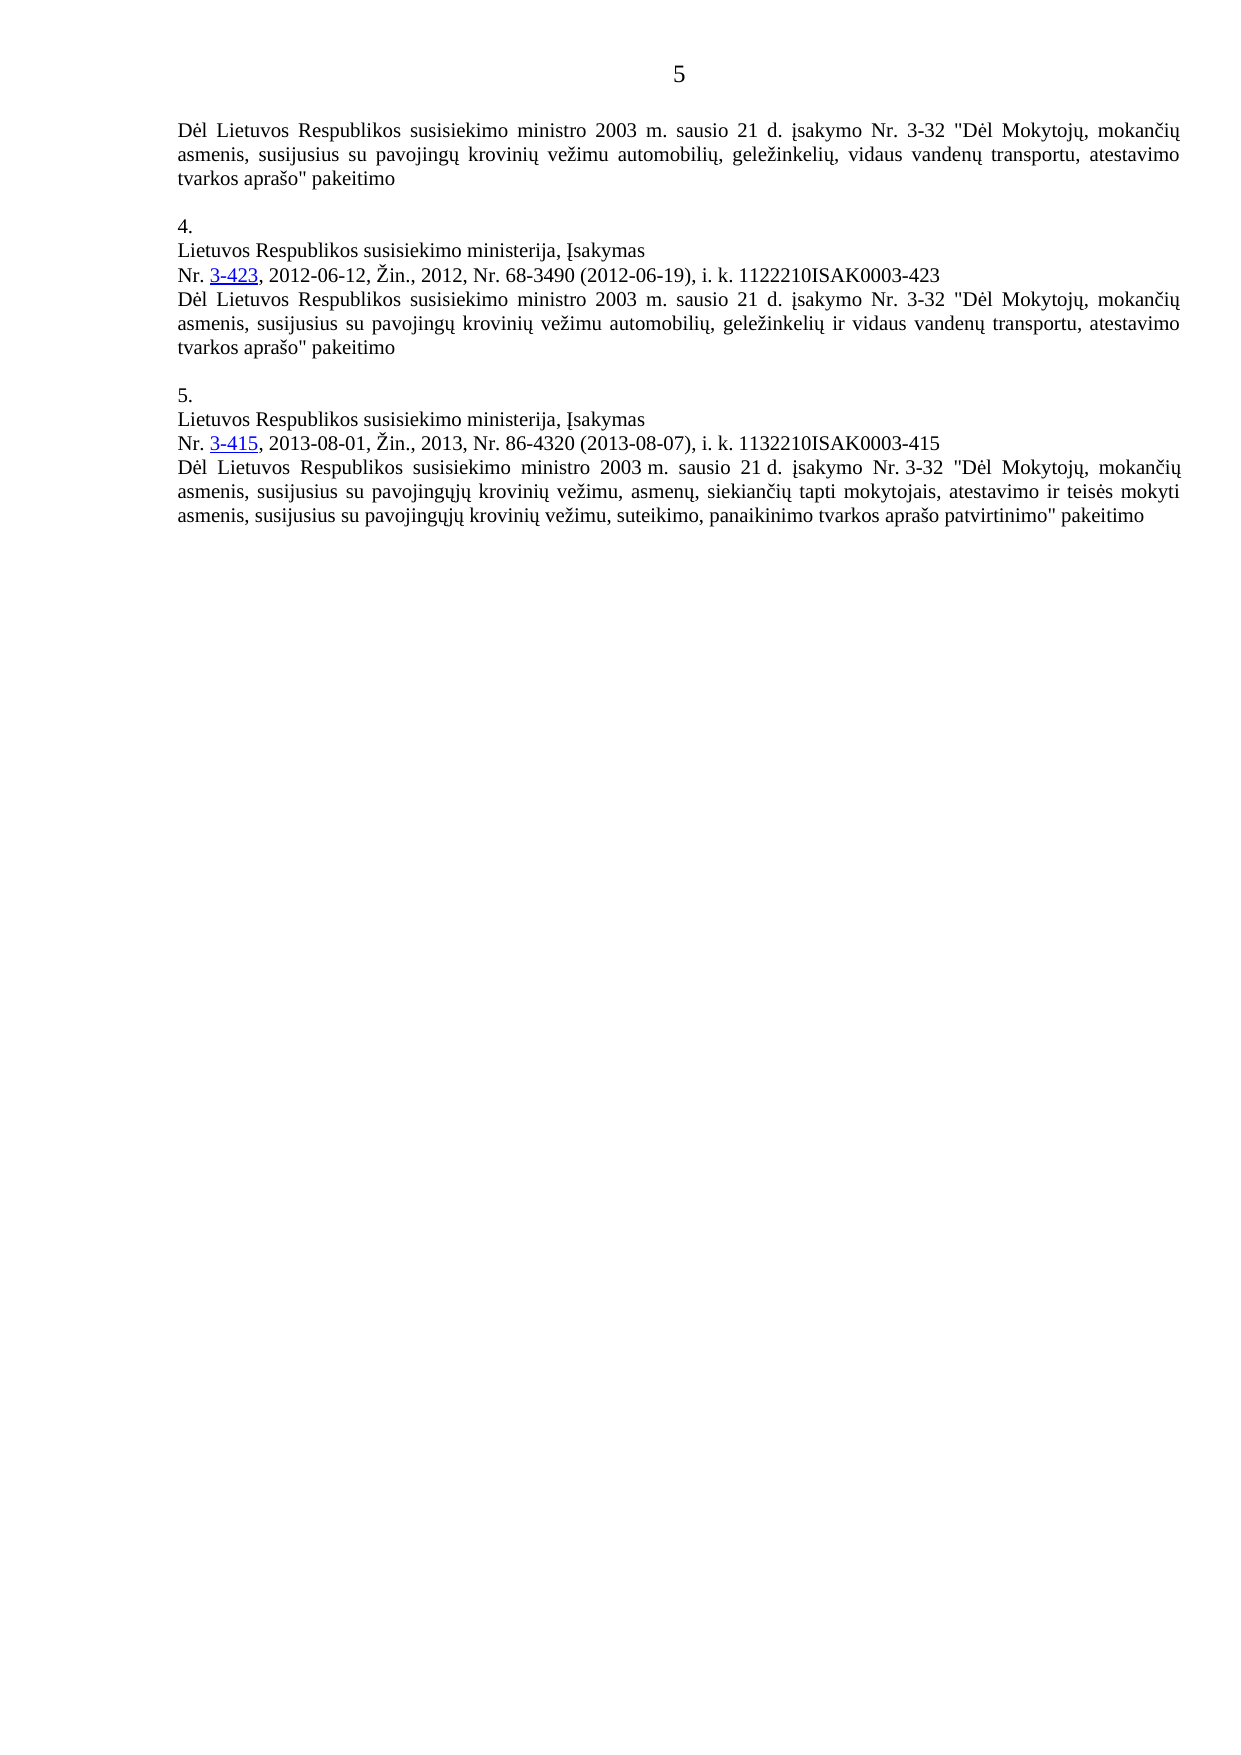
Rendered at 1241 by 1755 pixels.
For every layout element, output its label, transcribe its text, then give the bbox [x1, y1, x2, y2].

text Lietuvos Respublikos susisiekimo ministerija, Įsakymas [177, 238, 1181, 262]
text Dėl Lietuvos Respublikos susisiekimo ministro 2003 m. sausio 21 d. įsakymo Nr. 3-32 "Dėl Mokytojų, mokančių asmenis, susijusius su pavojingų krovinių vežimu automobilių, geležinkelių, vidaus vandenų transportu, atestavimo tvarkos aprašo" pakeitimo [177, 118, 1181, 190]
text Dėl Lietuvos Respublikos susisiekimo ministro 2003 m. sausio 21 d. įsakymo Nr. 3-32 "Dėl Mokytojų, mokančių asmenis, susijusius su pavojingų krovinių vežimu automobilių, geležinkelių ir vidaus vandenų transportu, atestavimo tvarkos aprašo" pakeitimo [177, 287, 1181, 359]
text 4. [177, 214, 1181, 238]
text Lietuvos Respublikos susisiekimo ministerija, Įsakymas [177, 407, 1181, 431]
text 5. [177, 383, 1181, 407]
text Dėl Lietuvos Respublikos susisiekimo ministro 2003 m. sausio 21 d. įsakymo Nr. 3-32 "Dėl Mokytojų, mokančių asmenis, susijusius su pavojingųjų krovinių vežimu, asmenų, siekiančių tapti mokytojais, atestavimo ir teisės mokyti asmenis, susijusius su pavojingųjų krovinių vežimu, suteikimo, panaikinimo tvarkos aprašo patvirtinimo" pakeitimo [177, 455, 1181, 527]
text Nr. 3-423, 2012-06-12, Žin., 2012, Nr. 68-3490 (2012-06-19), i. k. 1122210ISAK0003-423 [177, 262, 1181, 287]
text Nr. 3-415, 2013-08-01, Žin., 2013, Nr. 86-4320 (2013-08-07), i. k. 1132210ISAK0003-415 [177, 431, 1181, 455]
